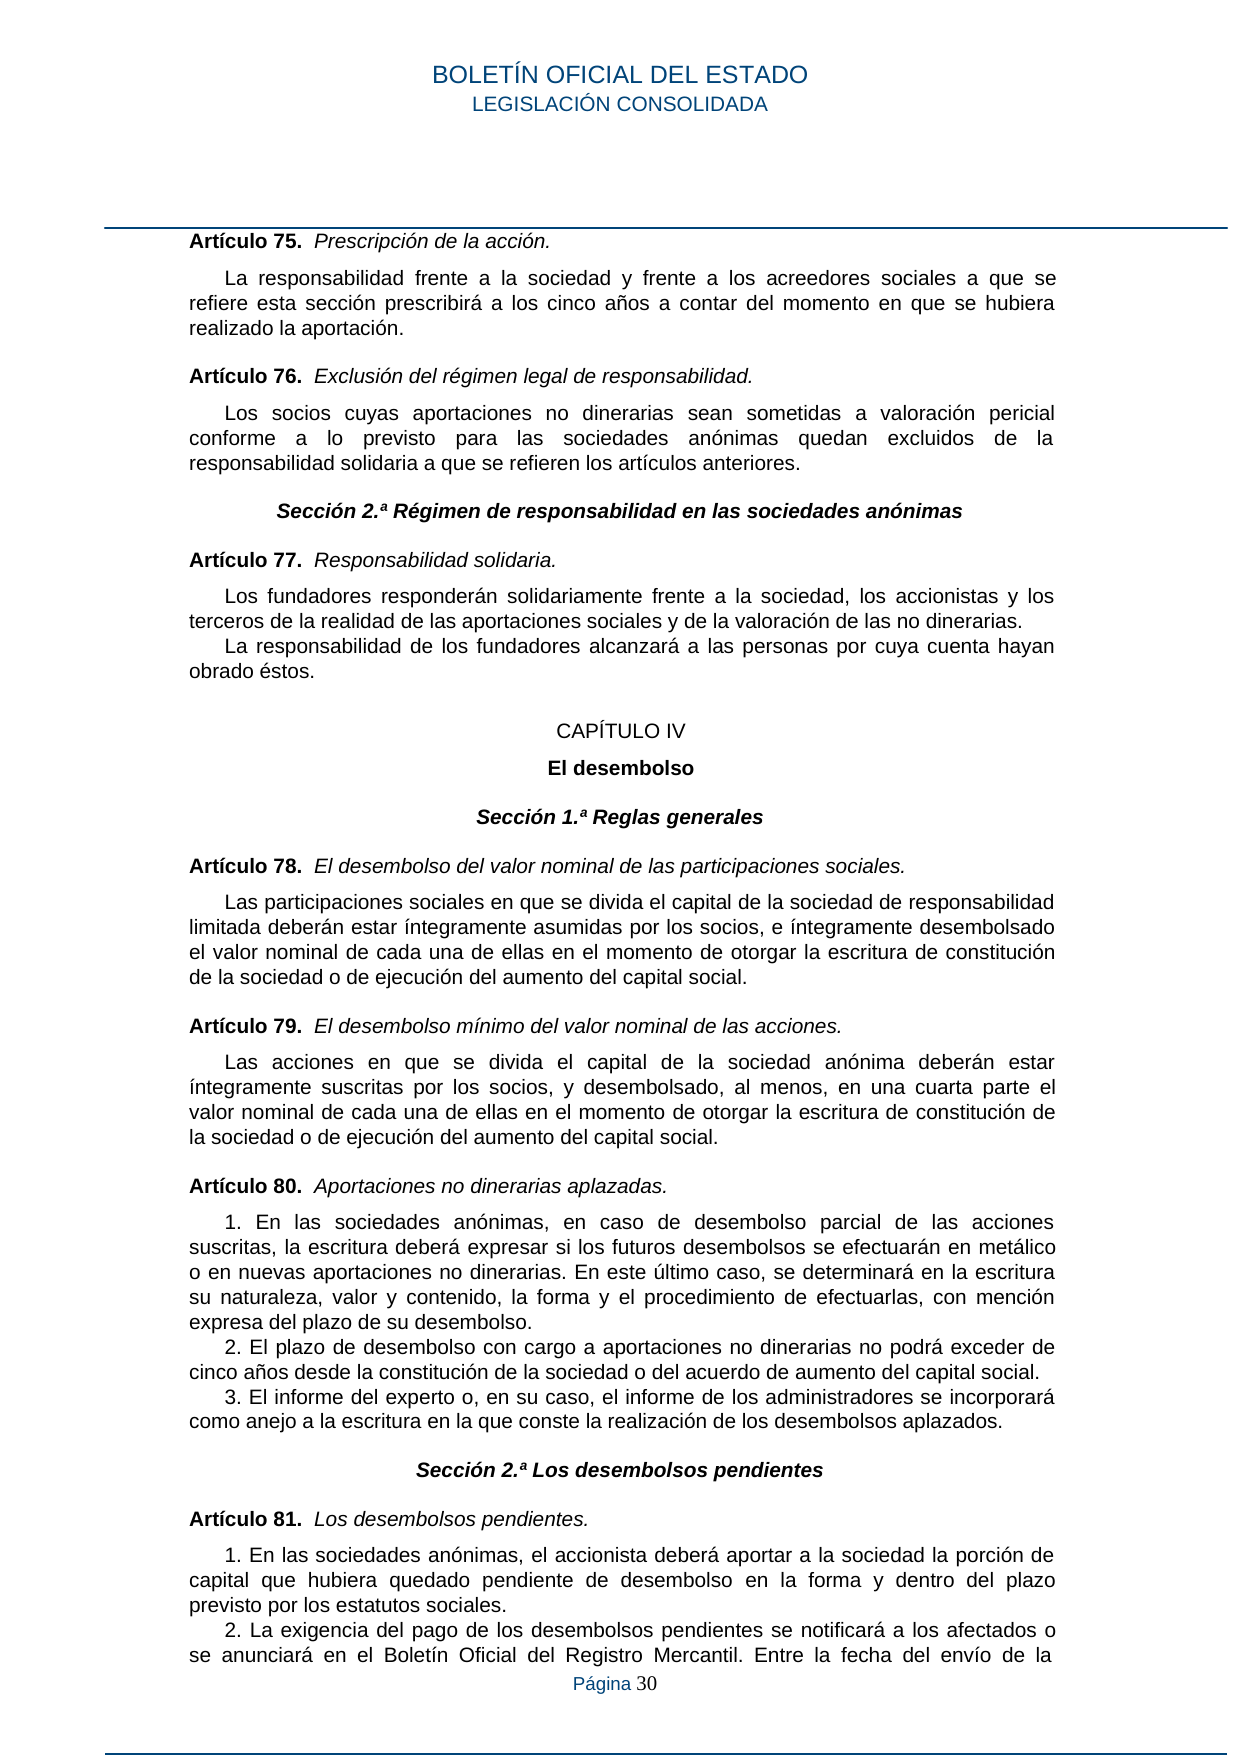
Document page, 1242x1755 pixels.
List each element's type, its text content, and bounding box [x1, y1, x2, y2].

text 1. En las sociedades anónimas, en caso de desembolso parcial de las acciones suscritas, la escritura deberá expresar si los futuros desembolsos se efectuarán en metálico o en nuevas aportaciones no dinerarias. En este último caso, se determinará en la escritura su naturaleza, valor y contenido, la forma y el procedimiento de efectuarlas, con mención expresa del plazo de su desembolso. [189, 1210, 1056, 1334]
text Artículo 75. Prescripción de la acción. [189, 229, 1196, 253]
text CAPÍTULO IV [551, 719, 690, 743]
text El desembolso [543, 756, 699, 780]
text Sección 2.ª Los desembolsos pendientes [412, 1458, 829, 1482]
text 2. El plazo de desembolso con cargo a aportaciones no dinerarias no podrá exceder de cinco años desde la constitución de la sociedad o del acuerdo de aumento del capital social. [189, 1335, 1056, 1383]
text Las participaciones sociales en que se divida el capital de la sociedad de responsabilidad limitada deberán estar íntegramente asumidas por los socios, e íntegramente desembolsado el valor nominal de cada una de ellas en el momento de otorgar la escritura de constitución de la sociedad o de ejecución del aumento del capital social. [189, 890, 1056, 989]
text 2. La exigencia del pago de los desembolsos pendientes se notificará a los afectados o se anunciará en el Boletín Oficial del Registro Mercantil. Entre la fecha del envío de la [189, 1618, 1056, 1667]
text [189, 205, 1196, 227]
text Los fundadores responderán solidariamente frente a la sociedad, los accionistas y los terceros de la realidad de las aportaciones sociales y de la valoración de las no dinerarias. [189, 584, 1056, 633]
text Artículo 79. El desembolso mínimo del valor nominal de las acciones. [189, 1013, 1196, 1037]
text Artículo 77. Responsabilidad solidaria. [189, 548, 1196, 572]
text Artículo 76. Exclusión del régimen legal de responsabilidad. [189, 364, 1196, 388]
text La responsabilidad frente a la sociedad y frente a los acreedores sociales a que se refiere esta sección prescribirá a los cinco años a contar del momento en que se hubiera realizado la aportación. [189, 266, 1056, 339]
text La responsabilidad de los fundadores alcanzará a las personas por cuya cuenta hayan obrado éstos. [189, 634, 1056, 683]
text Los socios cuyas aportaciones no dinerarias sean sometidas a valoración pericial conforme a lo previsto para las sociedades anónimas quedan excluidos de la responsabilidad solidaria a que se refieren los artículos anteriores. [189, 401, 1056, 474]
text Las acciones en que se divida el capital de la sociedad anónima deberán estar íntegramente suscritas por los socios, y desembolsado, al menos, en una cuarta parte el valor nominal de cada una de ellas en el momento de otorgar la escritura de constitución de la sociedad o de ejecución del aumento del capital social. [189, 1050, 1056, 1149]
text Artículo 78. El desembolso del valor nominal de las participaciones sociales. [189, 853, 1196, 877]
text Sección 2.ª Régimen de responsabilidad en las sociedades anónimas [272, 499, 969, 523]
text Artículo 81. Los desembolsos pendientes. [189, 1507, 1196, 1531]
text 1. En las sociedades anónimas, el accionista deberá aportar a la sociedad la porción de capital que hubiera quedado pendiente de desembolso en la forma y dentro del plazo previsto por los estatutos sociales. [189, 1543, 1056, 1617]
text Sección 1.ª Reglas generales [472, 805, 769, 829]
text 3. El informe del experto o, en su caso, el informe de los administradores se incorporará como anejo a la escritura en la que conste la realización de los desembolsos aplazados. [189, 1384, 1056, 1433]
text Artículo 80. Aportaciones no dinerarias aplazadas. [189, 1173, 1196, 1197]
